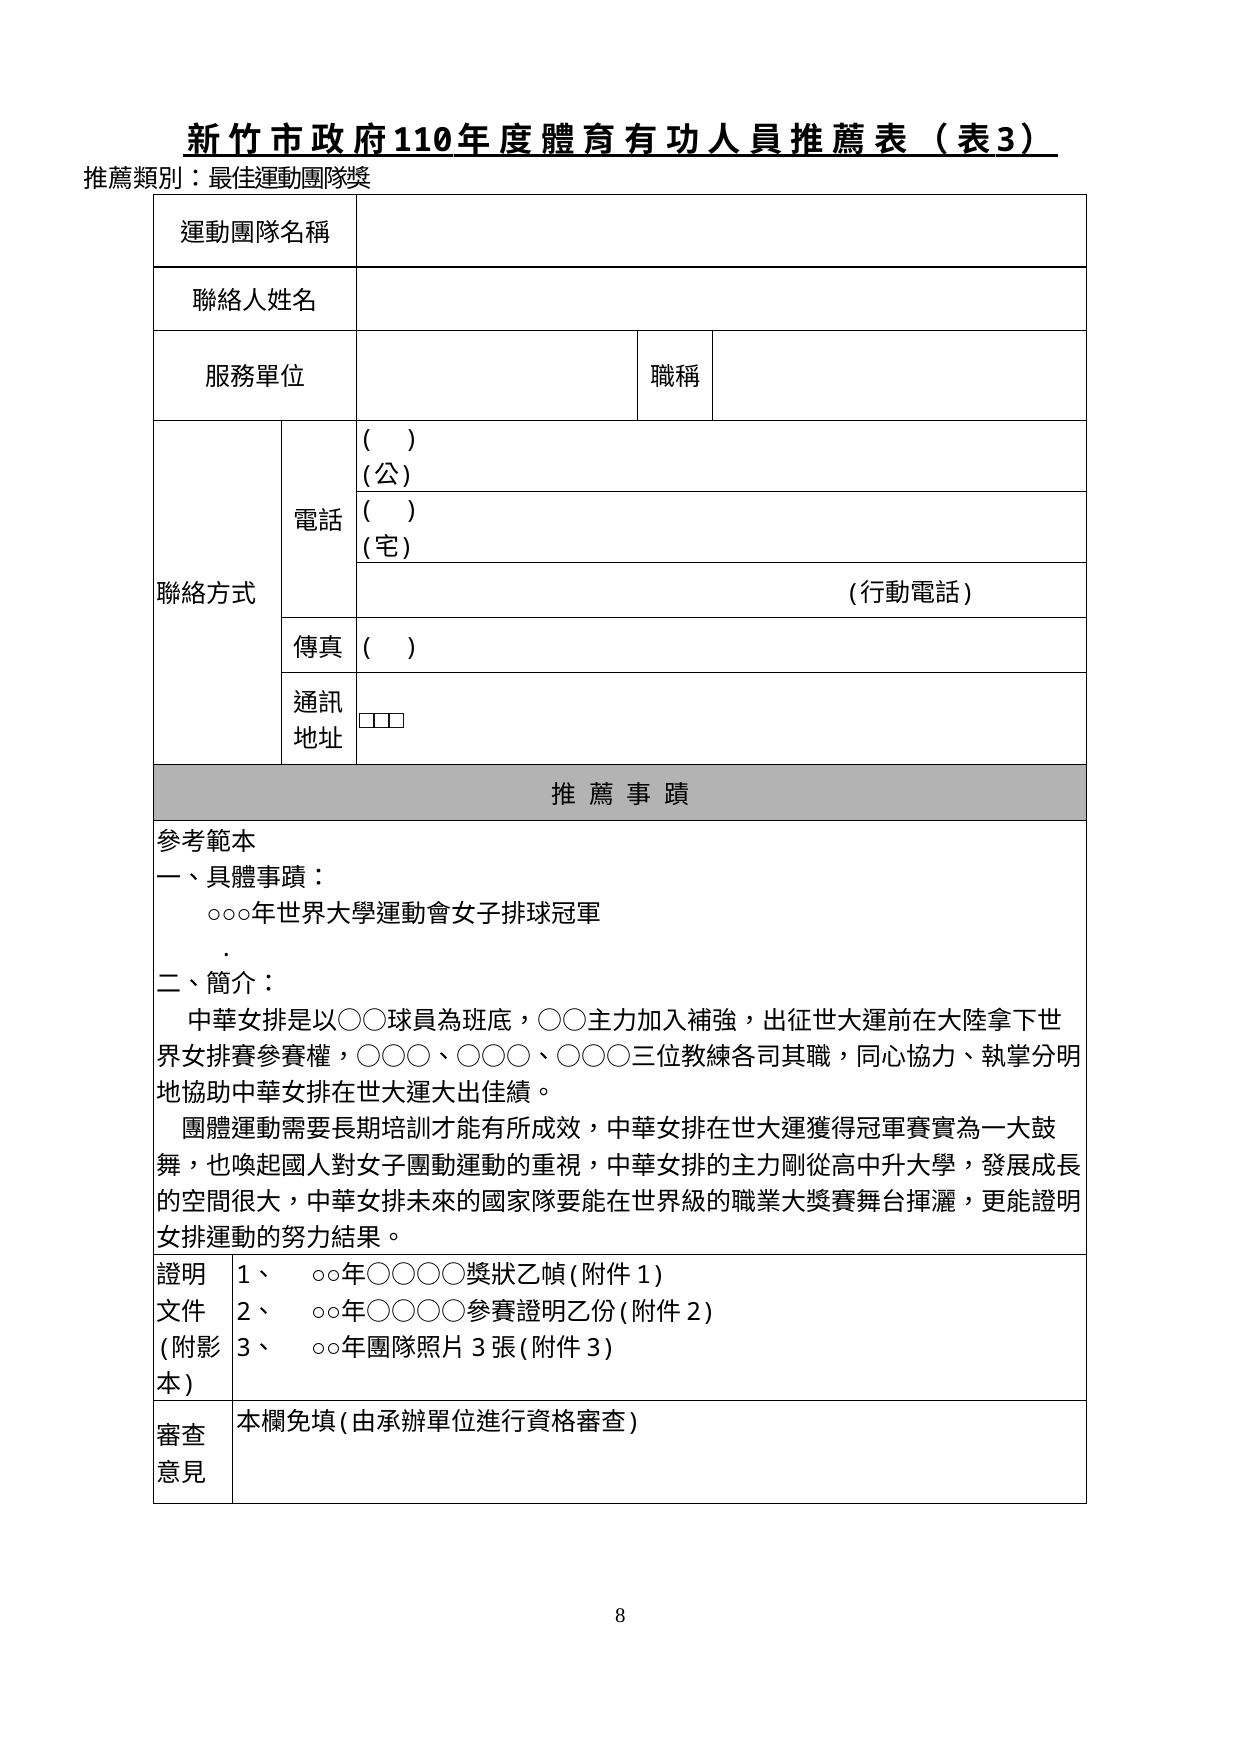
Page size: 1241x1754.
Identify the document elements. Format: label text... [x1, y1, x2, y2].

table_header [357, 195, 1086, 266]
table_cell ( ) (公) [357, 421, 1086, 491]
table_cell 審查意見 [154, 1401, 232, 1503]
table_cell □□□ [357, 673, 1086, 764]
table_cell 職稱 [638, 331, 712, 419]
table_cell 服務單位 [154, 331, 356, 419]
text 推薦類別：最佳運動團隊獎 [84, 158, 1157, 194]
table_cell 通訊 地址 [282, 673, 356, 764]
table_cell [713, 331, 1086, 419]
table_cell 聯絡人姓名 [154, 268, 356, 329]
text 新竹市政府110年度體育有功人員推薦表（表3） [84, 96, 1157, 158]
table_cell 傳真 [282, 618, 356, 672]
table_cell 本欄免填(由承辦單位進行資格審查) [233, 1401, 1086, 1503]
table_cell (行動電話) [357, 563, 1086, 617]
table_cell ( ) [357, 618, 1086, 672]
table_cell 聯絡方式 [154, 421, 281, 764]
table_cell ( ) (宅) [357, 492, 1086, 562]
table_cell [357, 331, 637, 419]
table_header 運動團隊名稱 [154, 195, 356, 266]
table_cell 參考範本 一、具體事蹟： ○○○年世界大學運動會女子排球冠軍 . 二、簡介： 中華女排是以○○球員為班底，○○主力加入補強，出征世大運前在大陸拿下世界女排賽參賽權，○○○、○○○、○○○三位教練各司其職，同心協力、執掌分明地協助中華女排在世大運大出佳績。 團體運動需要長期培訓才能有所成效，中華女排在世大運獲得冠軍賽實為一大鼓舞，也喚起國人對女子團動運動的重視，中華女排的主力剛從高中升大學，發展成長的空間很大，中華女排未來的國家隊要能在世界級的職業大獎賽舞台揮灑，更能證明女排運動的努力結果。 [154, 821, 1086, 1254]
table_cell 推 薦 事 蹟 [154, 765, 1086, 820]
table_cell 證明文件 (附影本) [154, 1255, 232, 1400]
table_cell ○○年○○○○獎狀乙幀(附件1) ○○年○○○○參賽證明乙份(附件2) ○○年團隊照片3張(附件3) [233, 1255, 1086, 1400]
table_cell [357, 268, 1086, 329]
table_cell 電話 [282, 421, 356, 617]
